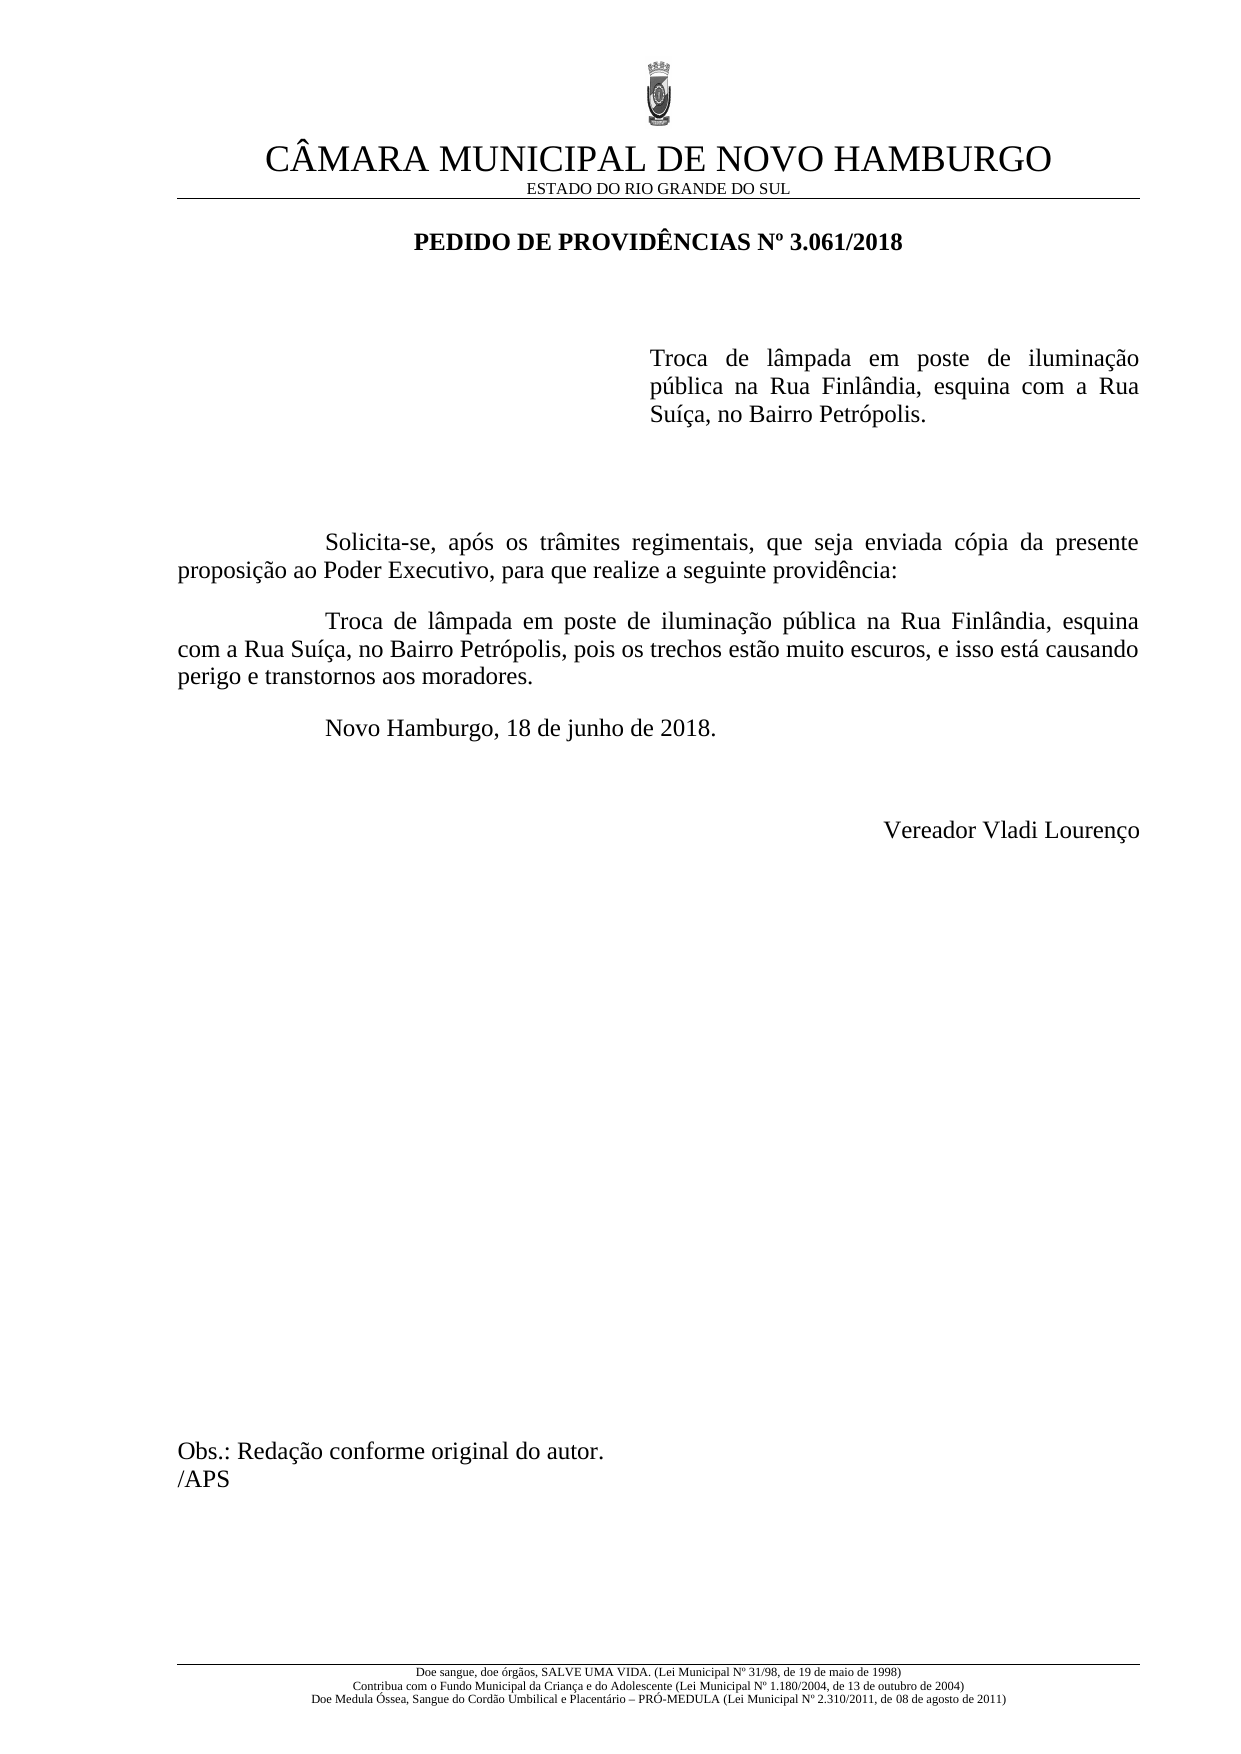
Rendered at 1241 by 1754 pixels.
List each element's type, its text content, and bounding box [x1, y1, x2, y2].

text PEDIDO DE PROVIDÊNCIAS Nº 3.061/2018 [177, 228, 1140, 256]
text Novo Hamburgo, 18 de junho de 2018. [177, 714, 1140, 741]
text Obs.: Redação conforme original do autor. [177, 1437, 1140, 1465]
text Vereador Vladi Lourenço [177, 816, 1140, 844]
text Troca de lâmpada em poste de iluminação pública na Rua Finlândia, esquina com a Rua Suíça, no Bairro Petrópolis. [649, 344, 1140, 428]
text Solicita-se, após os trâmites regimentais, que seja enviada cópia da presente proposição ao Poder Executivo, para que realize a seguinte providência: [177, 528, 1140, 583]
text Troca de lâmpada em poste de iluminação pública na Rua Finlândia, esquina com a Rua Suíça, no Bairro Petrópolis, pois os trechos estão muito escuros, e isso está causando perigo e transtornos aos moradores. [177, 607, 1140, 690]
text /APS [177, 1465, 1140, 1493]
